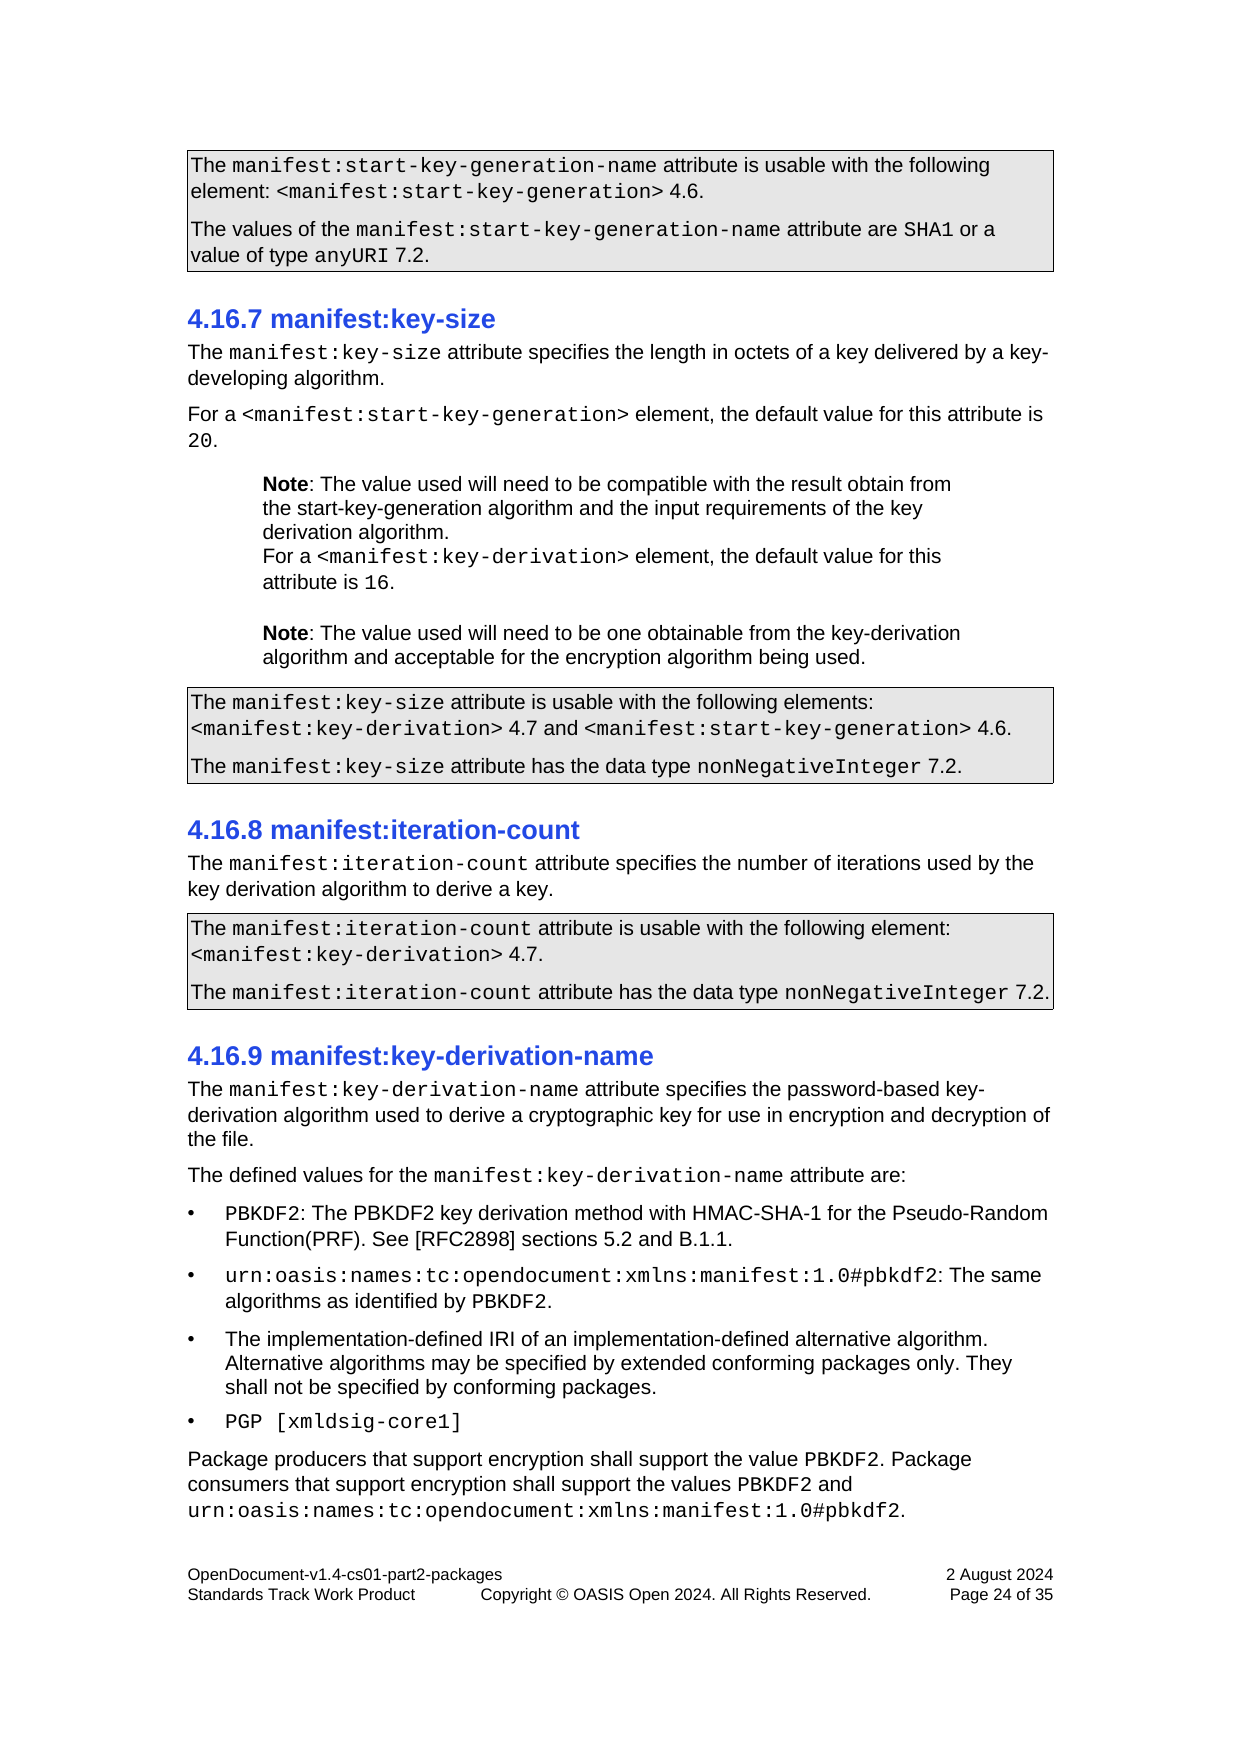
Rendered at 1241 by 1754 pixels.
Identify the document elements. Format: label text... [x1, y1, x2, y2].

text Package producers that support encryption shall support the value PBKDF2. Package consumers that support encryption shall support the values PBKDF2 and urn:oasis:names:tc:opendocument:xmlns:manifest:1.0#pbkdf2. [187, 1446, 1053, 1524]
text For a <manifest:start-key-generation> element, the default value for this attribute is 20. [187, 402, 1053, 453]
list The manifest:iteration-count attribute has the data type nonNegativeInteger 7.2. [188, 977, 1053, 1009]
list The values of the manifest:start-key-generation-name attribute are SHA1 or a value of type anyURI 7.2. [188, 214, 1053, 271]
list The implementation-defined IRI of an implementation-defined alternative algorithm. Alternative algorithms may be specified by extended conforming packages only. They shall not be specified by conforming packages. [187, 1327, 1053, 1399]
list The manifest:start-key-generation-name attribute is usable with the following element: <manifest:start-key-generation> 4.6. [188, 151, 1053, 205]
list PGP [xmldsig-core1] [187, 1411, 1053, 1434]
list urn:oasis:names:tc:opendocument:xmlns:manifest:1.0#pbkdf2: The same algorithms as identified by PBKDF2. [187, 1263, 1053, 1314]
list The manifest:key-size attribute has the data type nonNegativeInteger 7.2. [188, 751, 1053, 783]
subtitle manifest:key-derivation-name [187, 1040, 1053, 1071]
text Note: The value used will need to be one obtainable from the key-derivation algorithm and acceptable for the encryption algorithm being used. [262, 621, 978, 668]
list The manifest:key-size attribute is usable with the following elements: <manifest:key-derivation> 4.7 and <manifest:start-key-generation> 4.6. [188, 688, 1053, 742]
text The manifest:key-size attribute specifies the length in octets of a key delivered by a key-developing algorithm. [187, 340, 1053, 390]
list PBKDF2: The PBKDF2 key derivation method with HMAC-SHA-1 for the Pseudo-Random Function(PRF). See [RFC2898] sections 5.2 and B.1.1. [187, 1201, 1053, 1251]
list The manifest:iteration-count attribute is usable with the following element: <manifest:key-derivation> 4.7. [188, 914, 1053, 968]
text The defined values for the manifest:key-derivation-name attribute are: [187, 1163, 1053, 1189]
text The manifest:iteration-count attribute specifies the number of iterations used by the key derivation algorithm to derive a key. [187, 851, 1053, 901]
text The manifest:key-derivation-name attribute specifies the password-based key-derivation algorithm used to derive a cryptographic key for use in encryption and decryption of the file. [187, 1077, 1053, 1151]
subtitle manifest:key-size [187, 303, 1053, 334]
subtitle manifest:iteration-count [187, 814, 1053, 845]
text Note: The value used will need to be compatible with the result obtain from the start-key-generation algorithm and the input requirements of the key derivation algorithm. For a <manifest:key-derivation> element, the default value for this attribute is 16. [262, 472, 978, 596]
